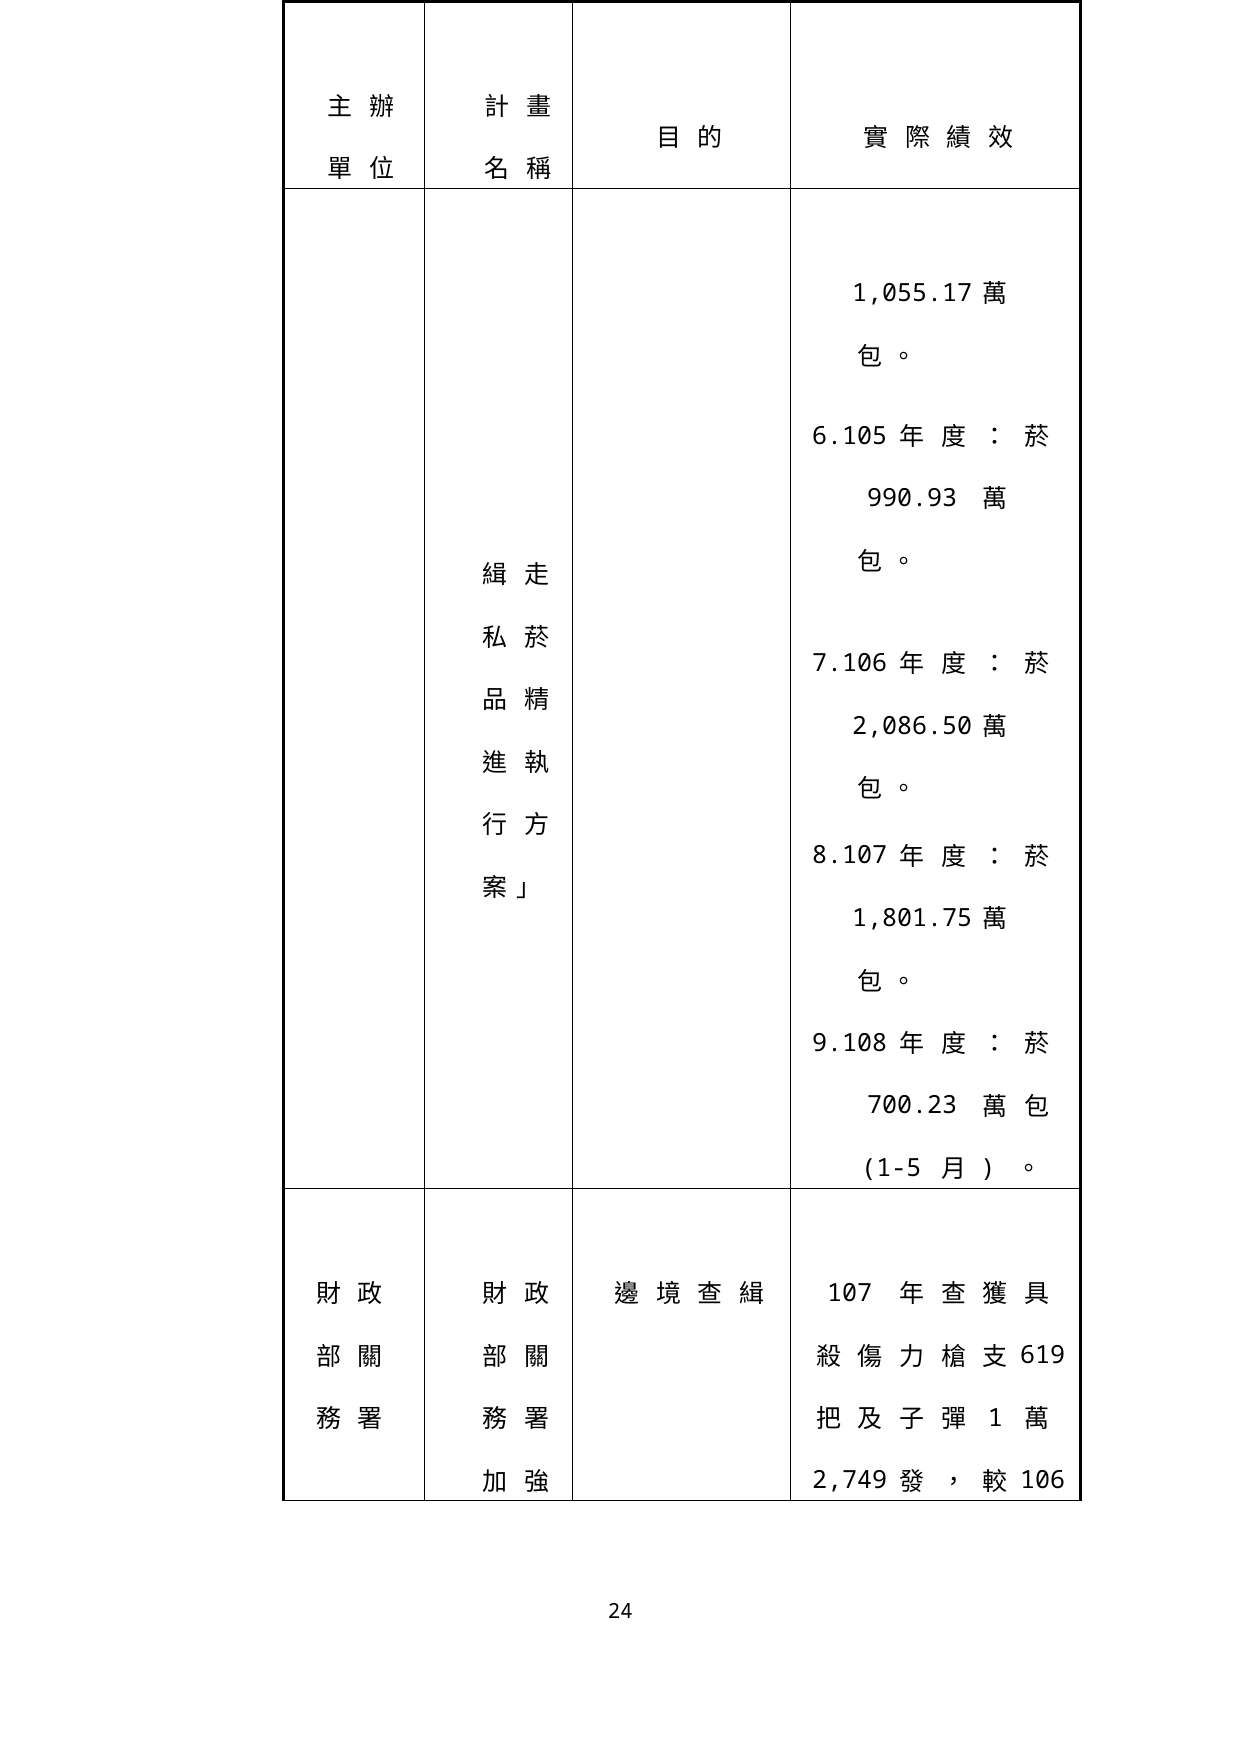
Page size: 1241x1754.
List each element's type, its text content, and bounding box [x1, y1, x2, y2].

table_header 主辦單位 [285, 3, 424, 187]
table_cell 1,055.17萬包。 6.105年度：菸990.93萬包。 7.106年度：菸2,086.50萬包。 8.107年度：菸1,801.75萬包。 9.108年度：菸700.23萬包(1-5月) 。 [791, 189, 1079, 1187]
table_cell 107年查獲具殺傷力槍支619把及子彈1萬2,749發，較106 [791, 1189, 1079, 1500]
table_cell 財政部關務署 [285, 1189, 424, 1500]
table_cell [573, 189, 790, 1187]
table_cell [285, 189, 424, 1187]
table_header 實際績效 [791, 3, 1079, 187]
table_header 目的 [573, 3, 790, 187]
table_header 計畫名稱 [425, 3, 572, 187]
table_cell 邊境查緝 [573, 1189, 790, 1500]
table_cell 緝走私菸品精進執行方案」 [425, 189, 572, 1187]
table_cell 財政部關務署加強 [425, 1189, 572, 1500]
